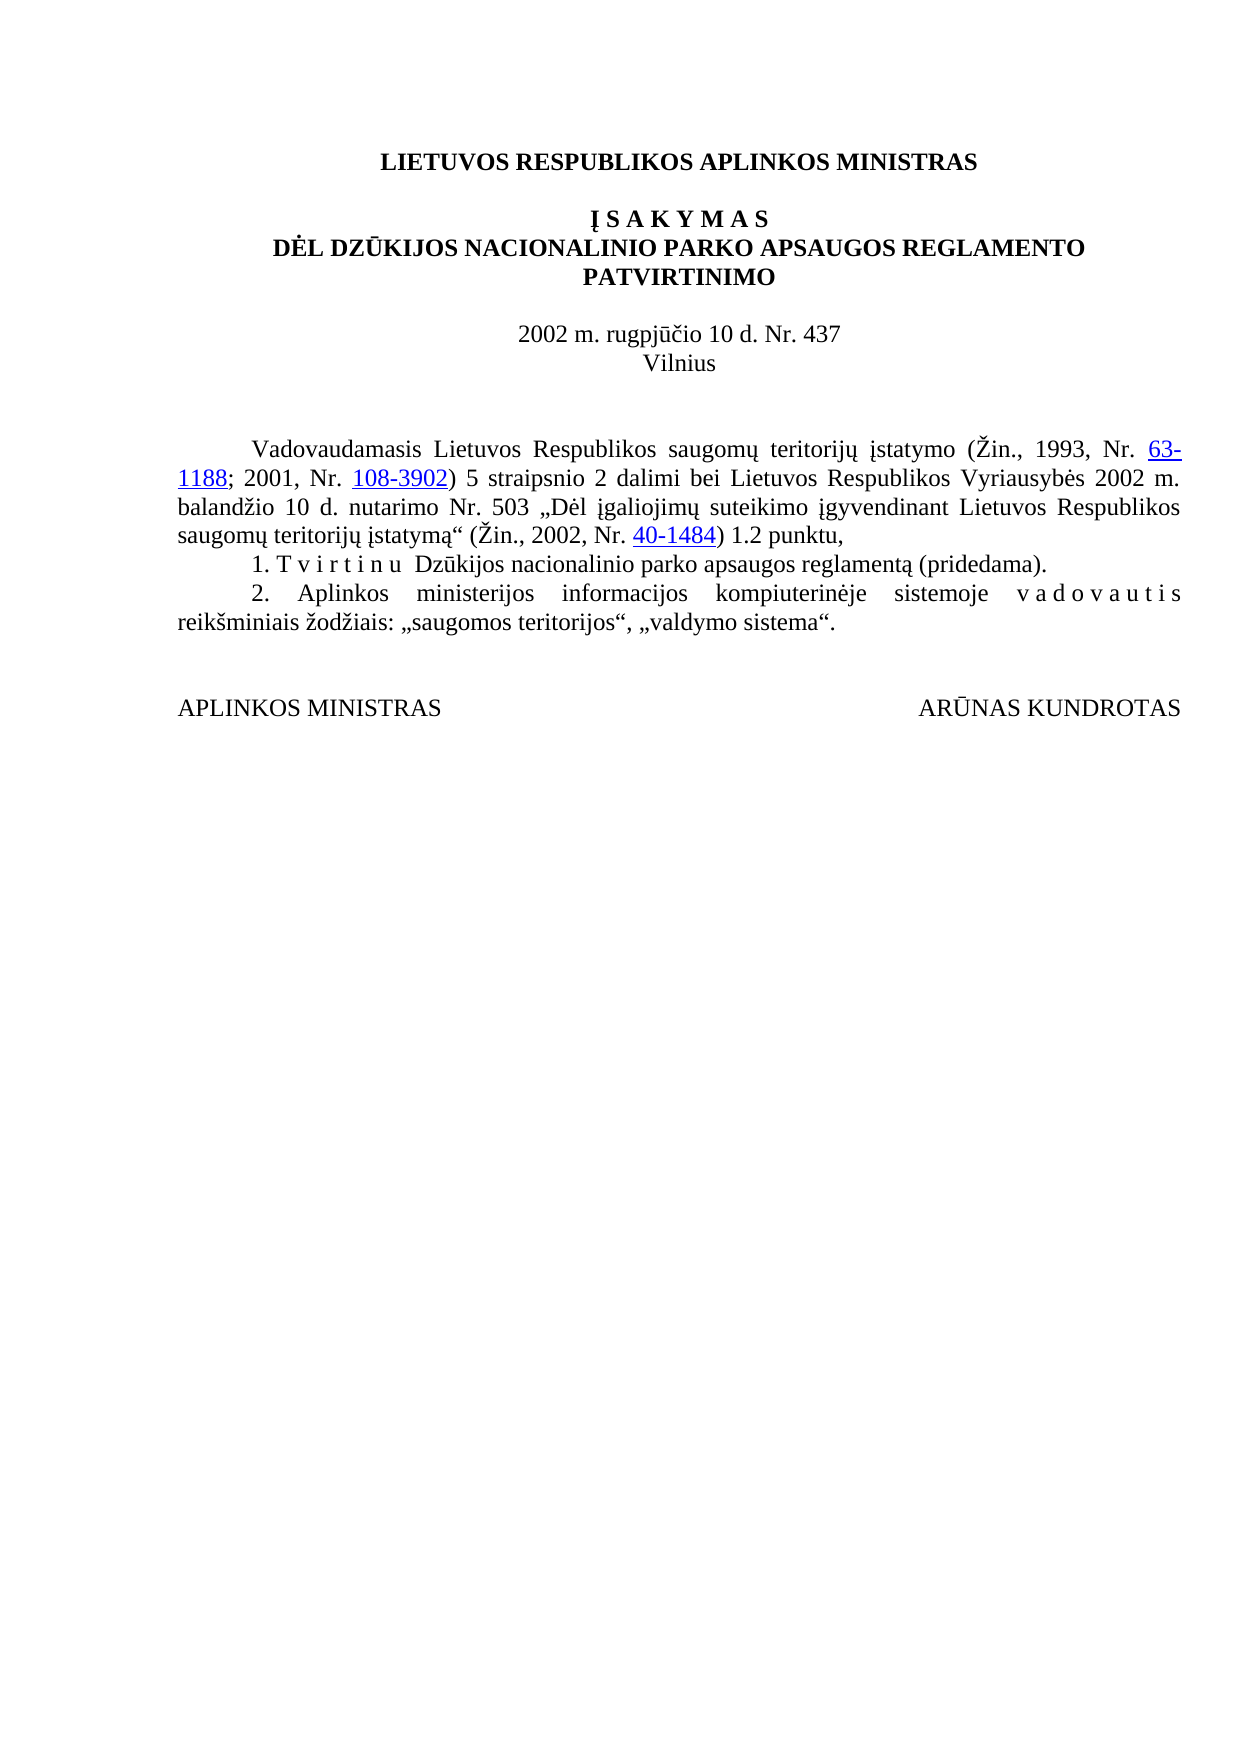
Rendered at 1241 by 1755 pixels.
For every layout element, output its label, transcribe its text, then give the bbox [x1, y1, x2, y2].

text Vilnius [177, 348, 1181, 377]
text 2002 m. rugpjūčio 10 d. Nr. 437 [177, 319, 1181, 348]
text 2. Aplinkos ministerijos informacijos kompiuterinėje sistemoje vadovautis reikšminiais žodžiais: „saugomos teritorijos“, „valdymo sistema“. [177, 578, 1181, 636]
text Vadovaudamasis Lietuvos Respublikos saugomų teritorijų įstatymo (Žin., 1993, Nr. 63-1188; 2001, Nr. 108-3902) 5 straipsnio 2 dalimi bei Lietuvos Respublikos Vyriausybės 2002 m. balandžio 10 d. nutarimo Nr. 503 „Dėl įgaliojimų suteikimo įgyvendinant Lietuvos Respublikos saugomų teritorijų įstatymą“ (Žin., 2002, Nr. 40-1484) 1.2 punktu, [177, 434, 1181, 549]
text DĖL DZŪKIJOS NACIONALINIO PARKO APSAUGOS REGLAMENTO PATVIRTINIMO [177, 233, 1181, 291]
text Į S A K Y M A S [177, 204, 1181, 233]
text 1. Tvirtinu Dzūkijos nacionalinio parko apsaugos reglamentą (pridedama). [177, 549, 1181, 578]
text APLINKOS MINISTRAS ARŪNAS KUNDROTAS [177, 693, 1181, 722]
text LIETUVOS RESPUBLIKOS APLINKOS MINISTRAS [177, 147, 1181, 176]
